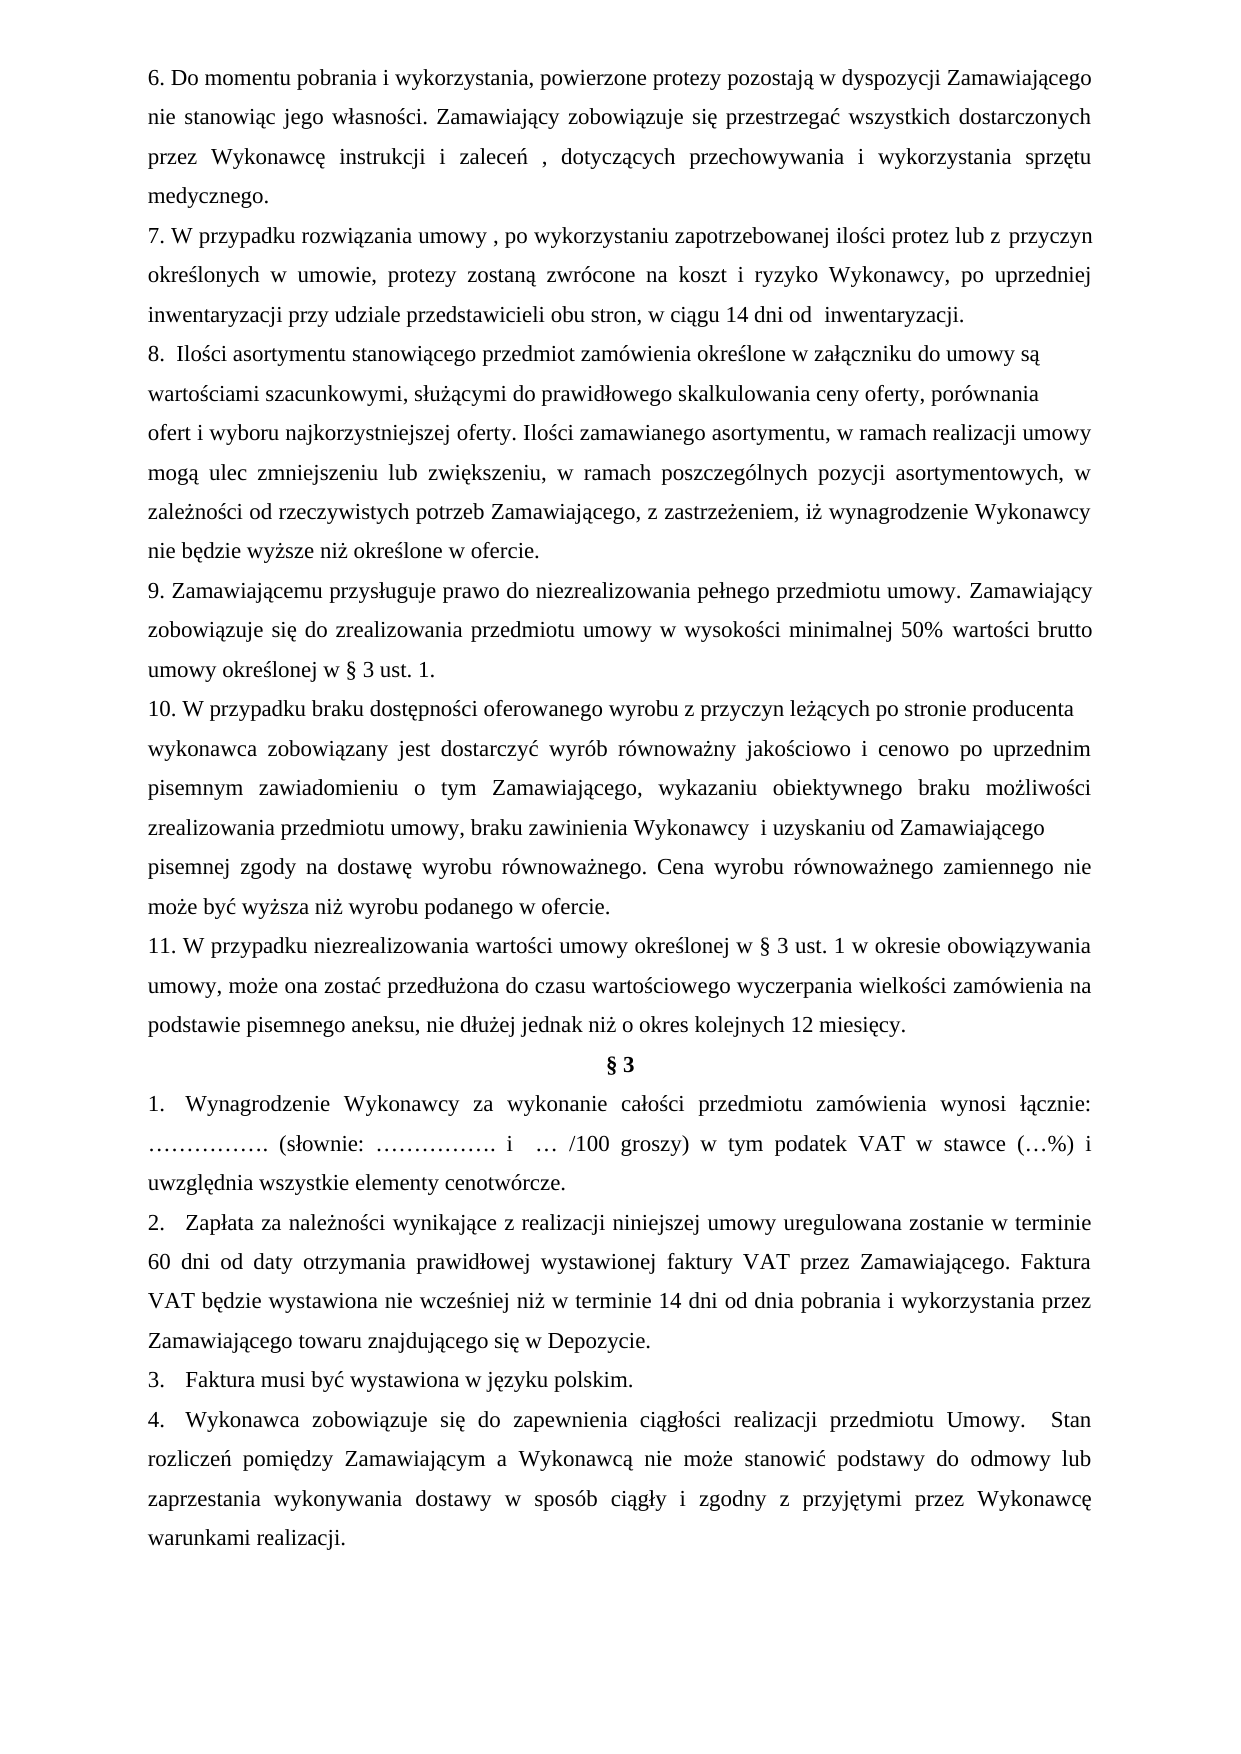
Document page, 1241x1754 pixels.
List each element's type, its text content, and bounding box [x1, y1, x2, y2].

text 7. W przypadku rozwiązania umowy , po wykorzystaniu zapotrzebowanej ilości protez lub z przyczyn określonych w umowie, protezy zostaną zwrócone na koszt i ryzyko Wykonawcy, po uprzedniej inwentaryzacji przy udziale przedstawicieli obu stron, w ciągu 14 dni od inwentaryzacji. [148, 222, 1093, 327]
text 8. Ilości asortymentu stanowiącego przedmiot zamówienia określone w załączniku do umowy są [148, 340, 1093, 366]
text ofert i wyboru najkorzystniejszej oferty. Ilości zamawianego asortymentu, w ramach realizacji umowy mogą ulec zmniejszeniu lub zwiększeniu, w ramach poszczególnych pozycji asortymentowych, w zależności od rzeczywistych potrzeb Zamawiającego, z zastrzeżeniem, iż wynagrodzenie Wykonawcy nie będzie wyższe niż określone w ofercie. [148, 419, 1093, 564]
list Faktura musi być wystawiona w języku polskim. [148, 1367, 1093, 1393]
list Wynagrodzenie Wykonawcy za wykonanie całości przedmiotu zamówienia wynosi łącznie:……………. (słownie: ……………. i … /100 groszy) w tym podatek VAT w stawce (…%) i uwzględnia wszystkie elementy cenotwórcze. [148, 1090, 1093, 1196]
text 9. Zamawiającemu przysługuje prawo do niezrealizowania pełnego przedmiotu umowy. Zamawiający zobowiązuje się do zrealizowania przedmiotu umowy w wysokości minimalnej 50% wartości brutto umowy określonej w § 3 ust. 1. [148, 577, 1093, 682]
text wykonawca zobowiązany jest dostarczyć wyrób równoważny jakościowo i cenowo po uprzednim pisemnym zawiadomieniu o tym Zamawiającego, wykazaniu obiektywnego braku możliwości zrealizowania przedmiotu umowy, braku zawinienia Wykonawcy i uzyskaniu od Zamawiającego [148, 735, 1093, 840]
text wartościami szacunkowymi, służącymi do prawidłowego skalkulowania ceny oferty, porównania [148, 379, 1093, 406]
list Zapłata za należności wynikające z realizacji niniejszej umowy uregulowana zostanie w terminie 60 dni od daty otrzymania prawidłowej wystawionej faktury VAT przez Zamawiającego. Faktura VAT będzie wystawiona nie wcześniej niż w terminie 14 dni od dnia pobrania i wykorzystania przez Zamawiającego towaru znajdującego się w Depozycie. [148, 1209, 1093, 1353]
text 11. W przypadku niezrealizowania wartości umowy określonej w § 3 ust. 1 w okresie obowiązywania umowy, może ona zostać przedłużona do czasu wartościowego wyczerpania wielkości zamówienia na podstawie pisemnego aneksu, nie dłużej jednak niż o okres kolejnych 12 miesięcy. [148, 932, 1093, 1038]
list Wykonawca zobowiązuje się do zapewnienia ciągłości realizacji przedmiotu Umowy. Stan rozliczeń pomiędzy Zamawiającym a Wykonawcą nie może stanowić podstawy do odmowy lub zaprzestania wykonywania dostawy w sposób ciągły i zgodny z przyjętymi przez Wykonawcę warunkami realizacji. [148, 1406, 1093, 1551]
text 10. W przypadku braku dostępności oferowanego wyrobu z przyczyn leżących po stronie producenta [148, 695, 1093, 722]
text 6. Do momentu pobrania i wykorzystania, powierzone protezy pozostają w dyspozycji Zamawiającego nie stanowiąc jego własności. Zamawiający zobowiązuje się przestrzegać wszystkich dostarczonych przez Wykonawcę instrukcji i zaleceń , dotyczących przechowywania i wykorzystania sprzętu medycznego. [148, 64, 1093, 208]
text § 3 [148, 1051, 1093, 1077]
text pisemnej zgody na dostawę wyrobu równoważnego. Cena wyrobu równoważnego zamiennego nie może być wyższa niż wyrobu podanego w ofercie. [148, 853, 1093, 919]
